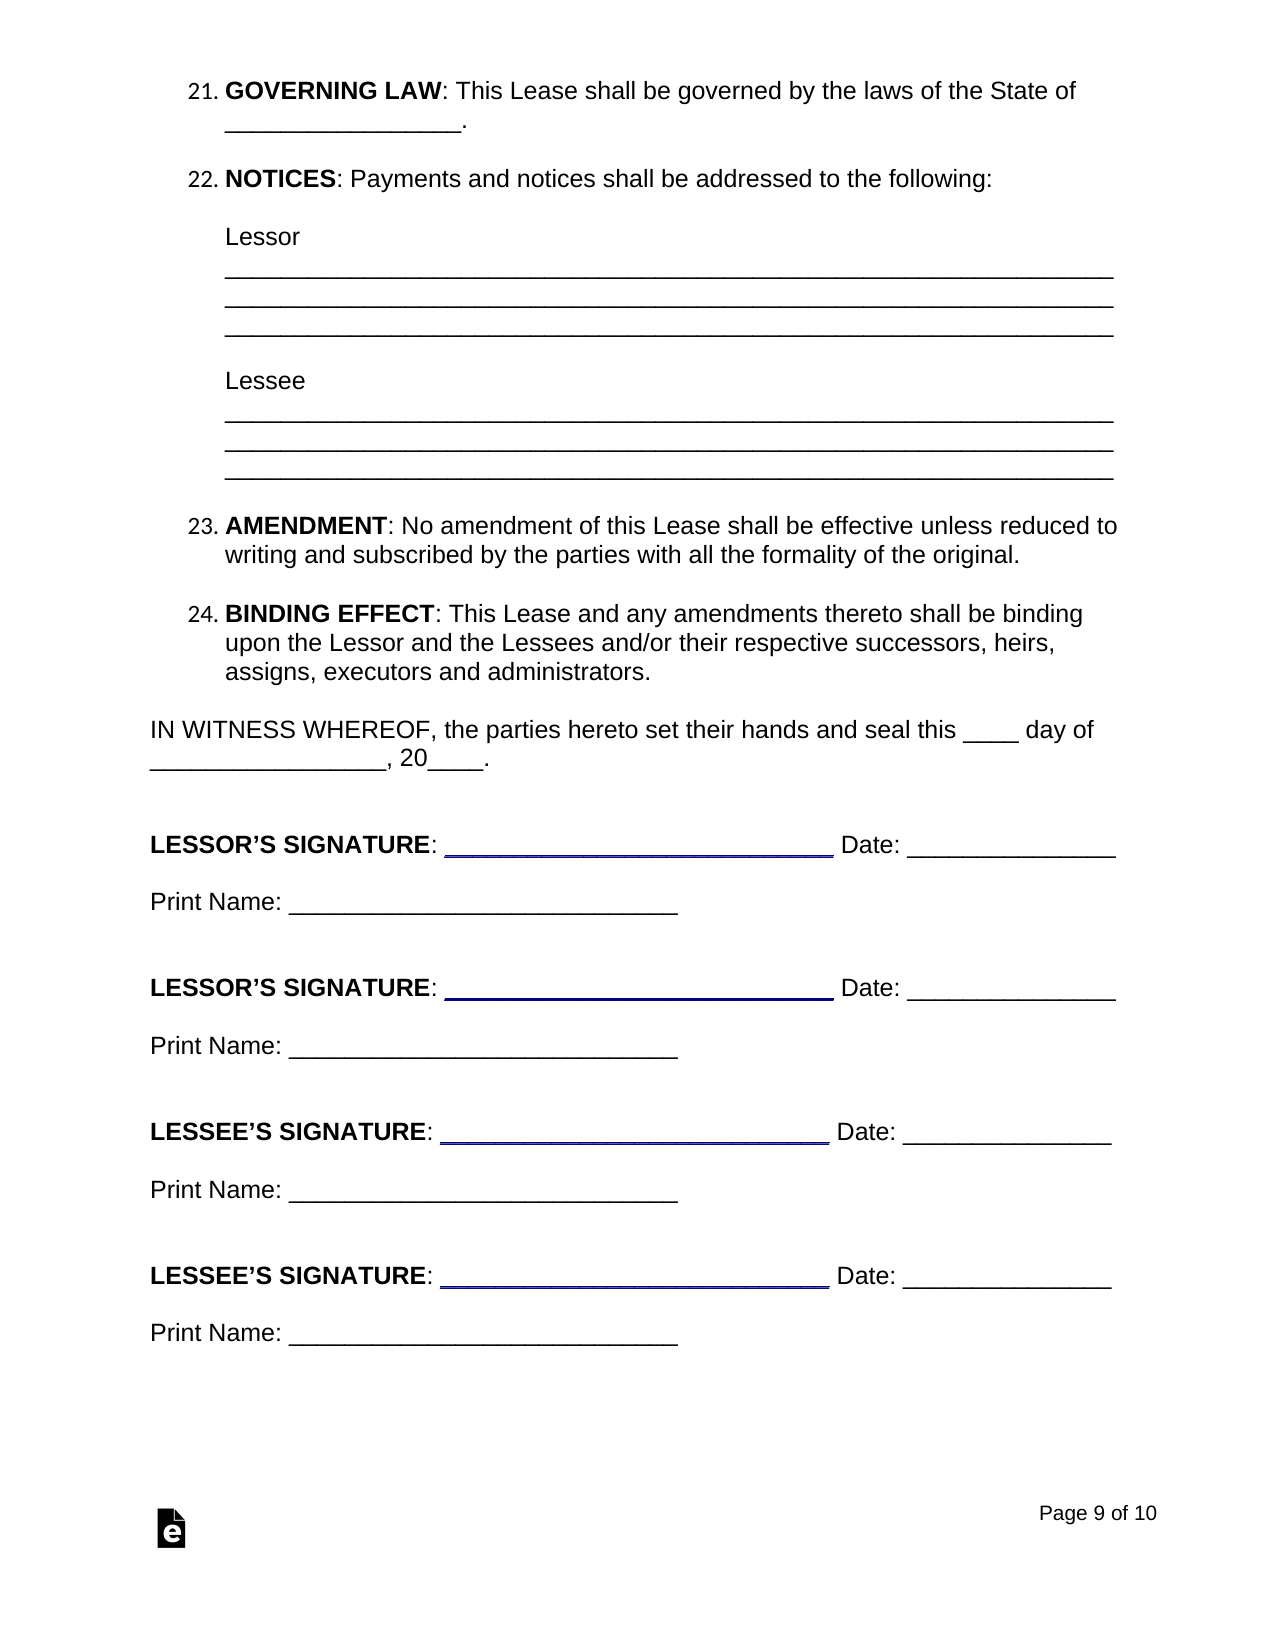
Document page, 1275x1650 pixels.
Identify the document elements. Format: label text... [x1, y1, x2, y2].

text LESSEE’S SIGNATURE: ____________________________ Date: _______________ [150, 1261, 1125, 1289]
text ________________________________________________________________ [225, 423, 1125, 452]
text ________________________________________________________________ [225, 395, 1125, 423]
text Print Name: ____________________________ [150, 887, 1125, 916]
list GOVERNING LAW: This Lease shall be governed by the laws of the State of _________________. [187, 75, 1125, 134]
list BINDING EFFECT: This Lease and any amendments thereto shall be binding upon the Lessor and the Lessees and/or their respective successors, heirs, assigns, executors and administrators. [187, 598, 1125, 686]
text Print Name: ____________________________ [150, 1174, 1125, 1203]
text ________________________________________________________________ [225, 452, 1125, 481]
text Print Name: ____________________________ [150, 1031, 1125, 1059]
text LESSOR’S SIGNATURE: ____________________________ Date: _______________ [150, 973, 1125, 1002]
text Print Name: ____________________________ [150, 1318, 1125, 1347]
text Lessor [225, 222, 1125, 251]
list NOTICES: Payments and notices shall be addressed to the following: [187, 163, 1125, 193]
text ________________________________________________________________ [225, 280, 1125, 308]
text ________________________________________________________________ [225, 251, 1125, 280]
text LESSEE’S SIGNATURE: ____________________________ Date: _______________ [150, 1117, 1125, 1146]
text LESSOR’S SIGNATURE: ____________________________ Date: _______________ [150, 829, 1125, 858]
list AMENDMENT: No amendment of this Lease shall be effective unless reduced to writing and subscribed by the parties with all the formality of the original. [187, 510, 1125, 569]
text IN WITNESS WHEREOF, the parties hereto set their hands and seal this ____ day of _________________, 20____. [150, 714, 1125, 772]
text Lessee [225, 366, 1125, 395]
text ________________________________________________________________ [225, 308, 1125, 337]
